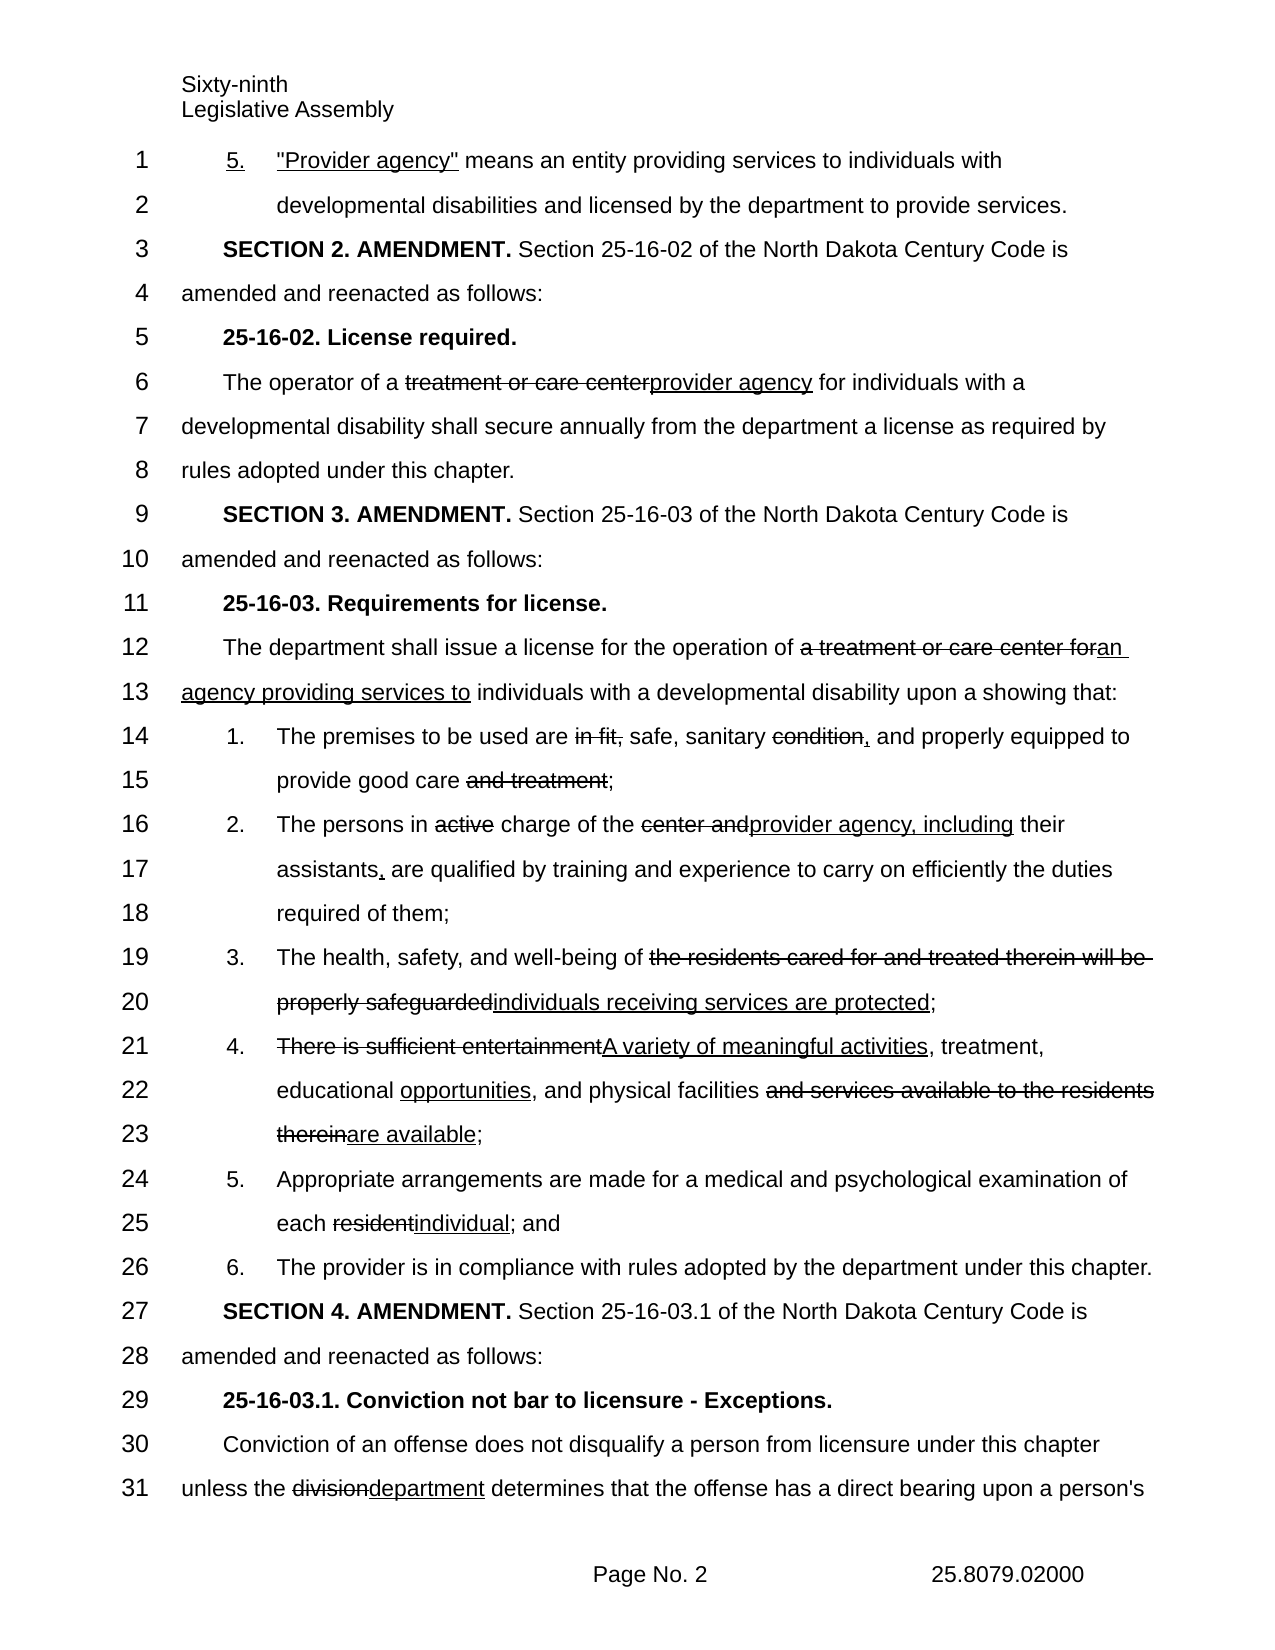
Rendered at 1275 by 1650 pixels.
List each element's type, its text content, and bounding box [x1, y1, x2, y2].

text 1. The premises to be used are in fit, safe, sanitary condition, and properly equipped to provide good care and treatment; [181, 709, 1154, 797]
text SECTION 2. AMENDMENT. Section 25‑16‑02 of the North Dakota Century Code is amended and reenacted as follows: [181, 222, 1154, 310]
text 2. The persons in active charge of the center andprovider agency, including their assistants, are qualified by training and experience to carry on efficiently the duties required of them; [181, 797, 1154, 930]
text 4. There is sufficient entertainmentA variety of meaningful activities, treatment, educational opportunities, and physical facilities and services available to the residents thereinare available; [181, 1019, 1154, 1152]
text 5. Appropriate arrangements are made for a medical and psychological examination of each residentindividual; and [181, 1152, 1154, 1240]
subtitle 25‑16‑03. Requirements for license. [181, 576, 1154, 620]
subtitle 25‑16‑02. License required. [181, 310, 1154, 355]
text The department shall issue a license for the operation of a treatment or care center foran agency providing services to individuals with a developmental disability upon a showing that: [181, 620, 1154, 709]
text SECTION 3. AMENDMENT. Section 25‑16‑03 of the North Dakota Century Code is amended and reenacted as follows: [181, 487, 1154, 576]
text Conviction of an offense does not disqualify a person from licensure under this chapter unless the divisiondepartment determines that the offense has a direct bearing upon a person's [181, 1417, 1154, 1506]
text The operator of a treatment or care centerprovider agency for individuals with a developmental disability shall secure annually from the department a license as required by rules adopted under this chapter. [181, 355, 1154, 487]
text 6. The provider is in compliance with rules adopted by the department under this chapter. [181, 1240, 1154, 1284]
text 3. The health, safety, and well‑being of the residents cared for and treated therein will be properly safeguardedindividuals receiving services are protected; [181, 930, 1154, 1019]
subtitle 25‑16‑03.1. Conviction not bar to licensure ‑ Exceptions. [181, 1373, 1154, 1417]
text 5. "Provider agency" means an entity providing services to individuals with developmental disabilities and licensed by the department to provide services. [181, 133, 1154, 222]
text SECTION 4. AMENDMENT. Section 25‑16‑03.1 of the North Dakota Century Code is amended and reenacted as follows: [181, 1284, 1154, 1373]
